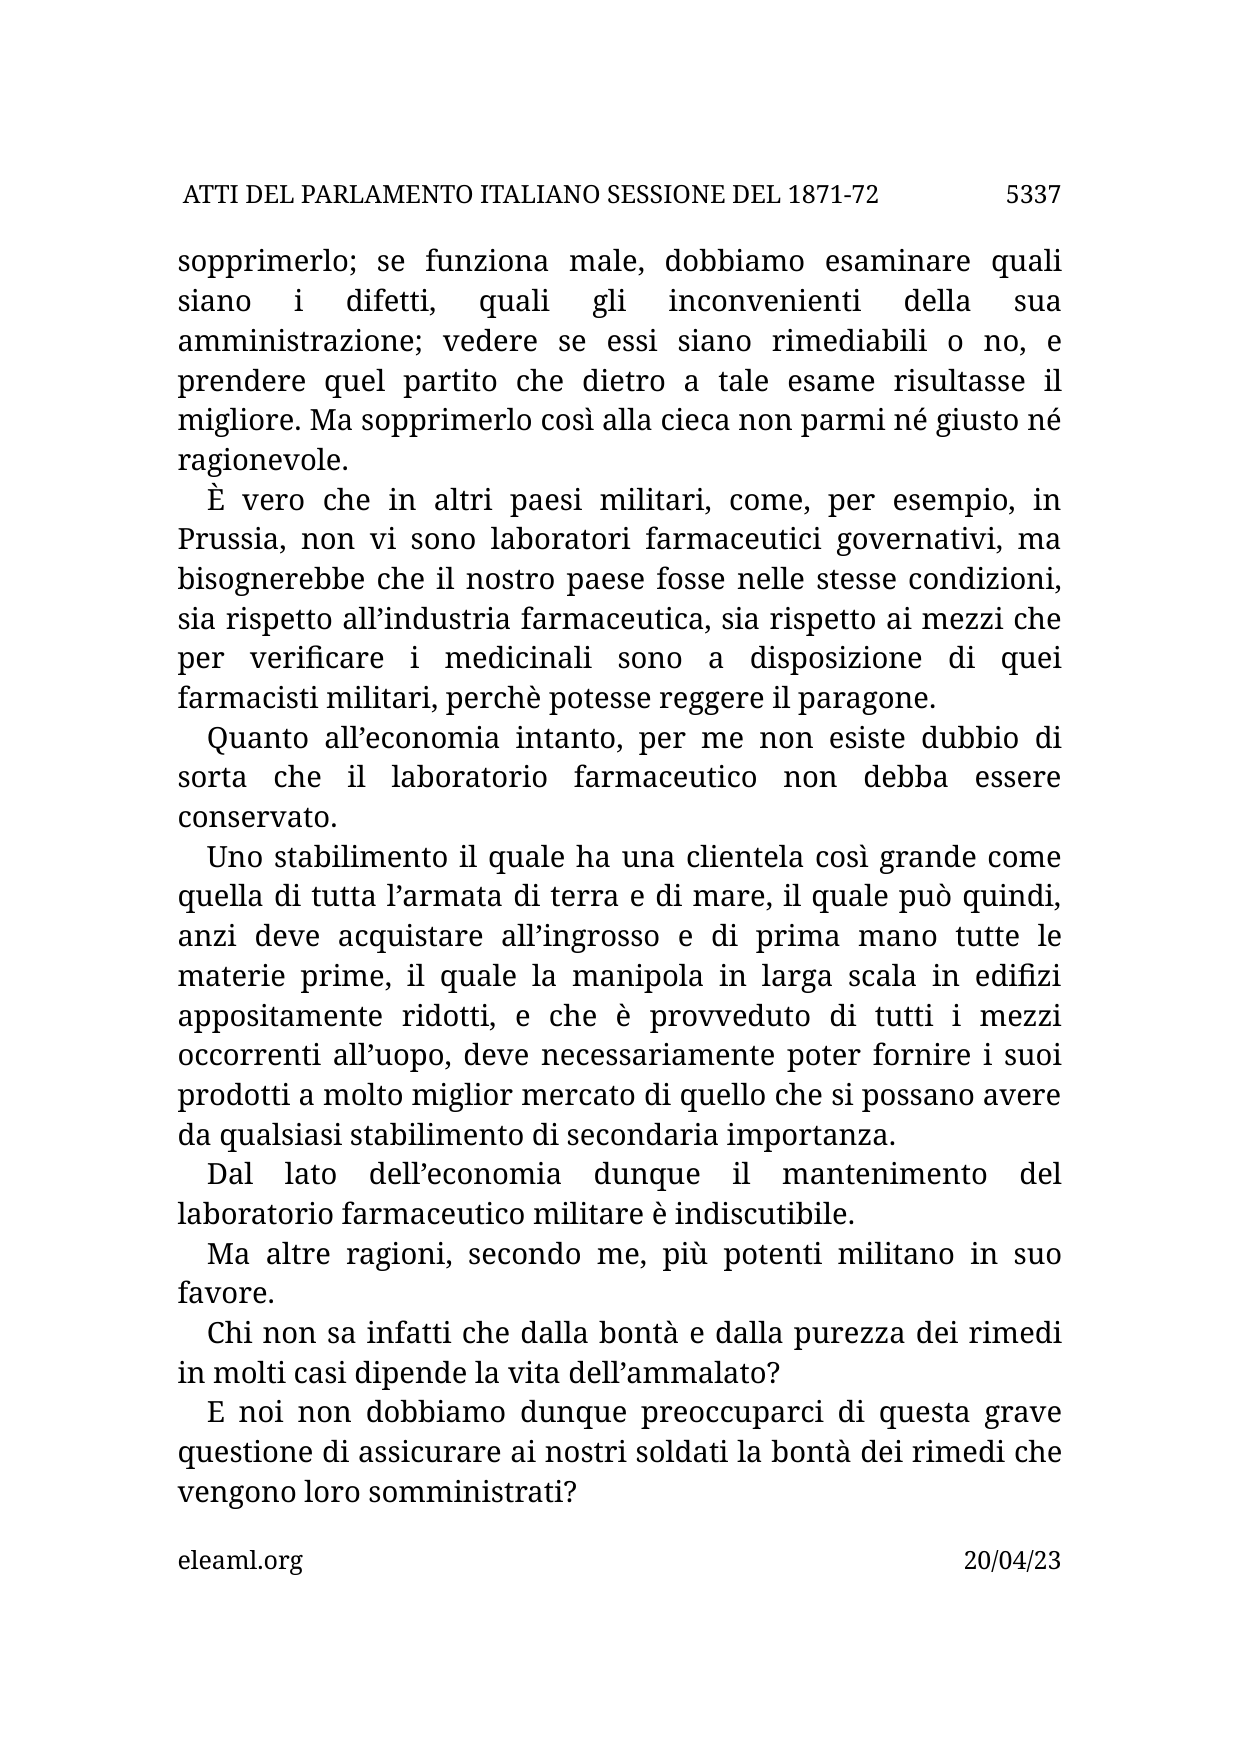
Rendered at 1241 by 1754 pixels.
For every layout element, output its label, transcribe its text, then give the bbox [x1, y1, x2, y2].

text E noi non dobbiamo dunque preoccuparci di questa grave questione di assicurare ai nostri soldati la bontà dei rimedi che vengono loro somministrati? [177, 1392, 1063, 1511]
text Chi non sa infatti che dalla bontà e dalla purezza dei rimedi in molti casi dipende la vita dell’ammalato? [177, 1312, 1063, 1392]
text Quanto all’economia intanto, per me non esiste dubbio di sorta che il laboratorio farmaceutico non debba essere conservato. [177, 717, 1063, 836]
text Ma altre ragioni, secondo me, più potenti militano in suo favore. [177, 1233, 1063, 1312]
text sopprimerlo; se funziona male, dobbiamo esaminare quali siano i difetti, quali gli inconvenienti della sua amministrazione; vedere se essi siano rimediabili o no, e prendere quel partito che dietro a tale esame risultasse il migliore. Ma sopprimerlo così alla cieca non parmi né giusto né ragionevole. [177, 241, 1063, 479]
text Uno stabilimento il quale ha una clientela così grande come quella di tutta l’armata di terra e di mare, il quale può quindi, anzi deve acquistare all’ingrosso e di prima mano tutte le materie prime, il quale la manipola in larga scala in edifizi appositamente ridotti, e che è provveduto di tutti i mezzi occorrenti all’uopo, deve necessariamente poter fornire i suoi prodotti a molto miglior mercato di quello che si possano avere da qualsiasi stabilimento di secondaria importanza. [177, 836, 1063, 1153]
text Dal lato dell’economia dunque il mantenimento del laboratorio farmaceutico militare è indiscutibile. [177, 1153, 1063, 1233]
text È vero che in altri paesi militari, come, per esempio, in Prussia, non vi sono laboratori farmaceutici governativi, ma bisognerebbe che il nostro paese fosse nelle stesse condizioni, sia rispetto all’industria farmaceutica, sia rispetto ai mezzi che per verificare i medicinali sono a disposizione di quei farmacisti militari, perchè potesse reggere il paragone. [177, 479, 1063, 717]
